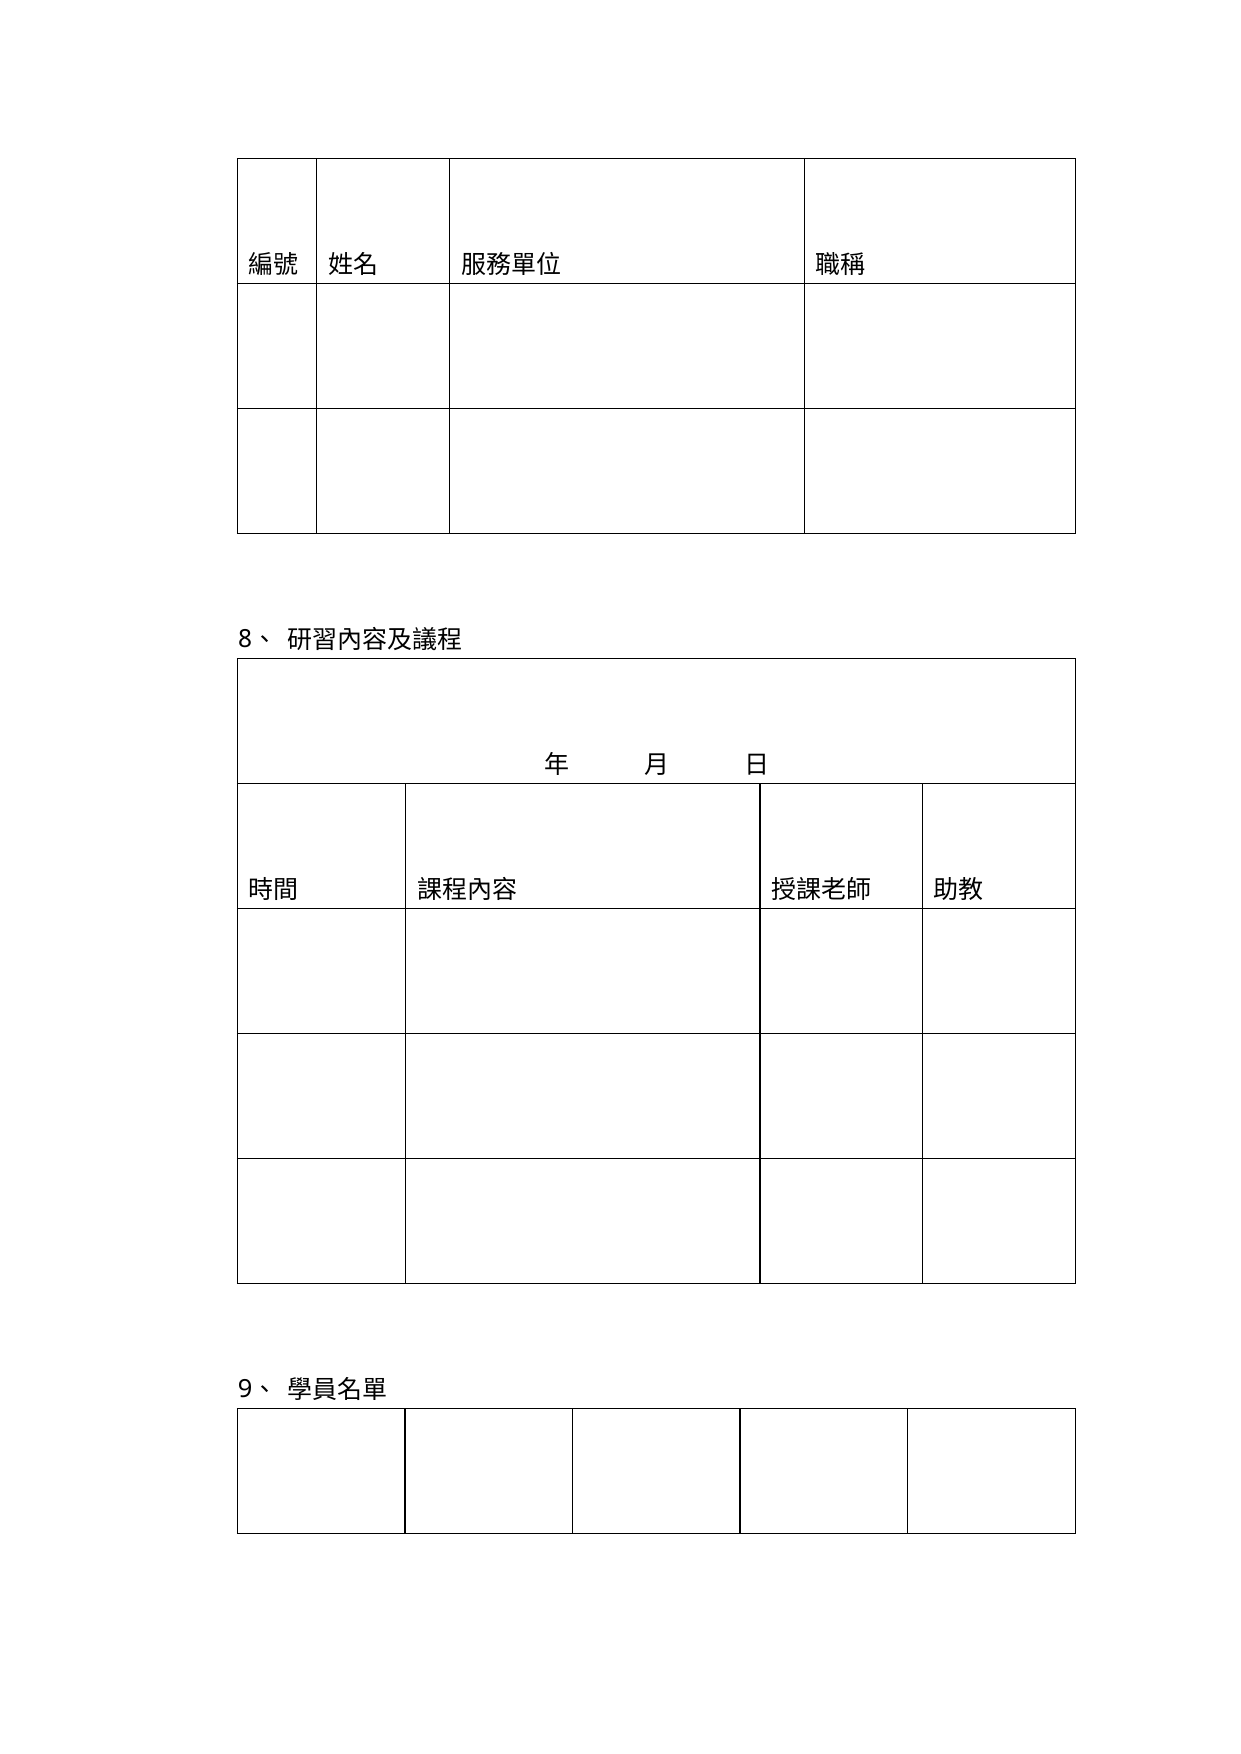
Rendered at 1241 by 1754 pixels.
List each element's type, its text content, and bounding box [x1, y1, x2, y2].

table_cell 時間 [238, 784, 405, 908]
table_cell [450, 409, 804, 533]
table_header [573, 1409, 739, 1533]
list 學員名單 [237, 1346, 1053, 1408]
table_cell [238, 909, 405, 1033]
table_cell [406, 1159, 759, 1283]
table_header [406, 1409, 572, 1533]
table_cell [761, 1034, 922, 1158]
table_header 年 月 日 [238, 659, 1075, 783]
table_header 姓名 [317, 159, 449, 283]
table_header [908, 1409, 1075, 1533]
table_cell [317, 284, 449, 408]
table_cell [805, 284, 1075, 408]
table_cell [406, 909, 759, 1033]
table_cell [923, 1034, 1075, 1158]
table_cell [761, 909, 922, 1033]
table_header 編號 [238, 159, 316, 283]
table_cell [761, 1159, 922, 1283]
table_cell [238, 1034, 405, 1158]
table_cell [406, 1034, 759, 1158]
table_cell [923, 909, 1075, 1033]
table_cell [317, 409, 449, 533]
table_cell [238, 1159, 405, 1283]
list 研習內容及議程 [237, 596, 1053, 658]
table_header [238, 1409, 404, 1533]
table_cell [805, 409, 1075, 533]
table_cell 課程內容 [406, 784, 759, 908]
table_header 服務單位 [450, 159, 804, 283]
table_cell [450, 284, 804, 408]
table_cell 授課老師 [761, 784, 922, 908]
table_cell 助教 [923, 784, 1075, 908]
table_header 職稱 [805, 159, 1075, 283]
table_cell [923, 1159, 1075, 1283]
table_header [741, 1409, 907, 1533]
table_cell [238, 409, 316, 533]
table_cell [238, 284, 316, 408]
